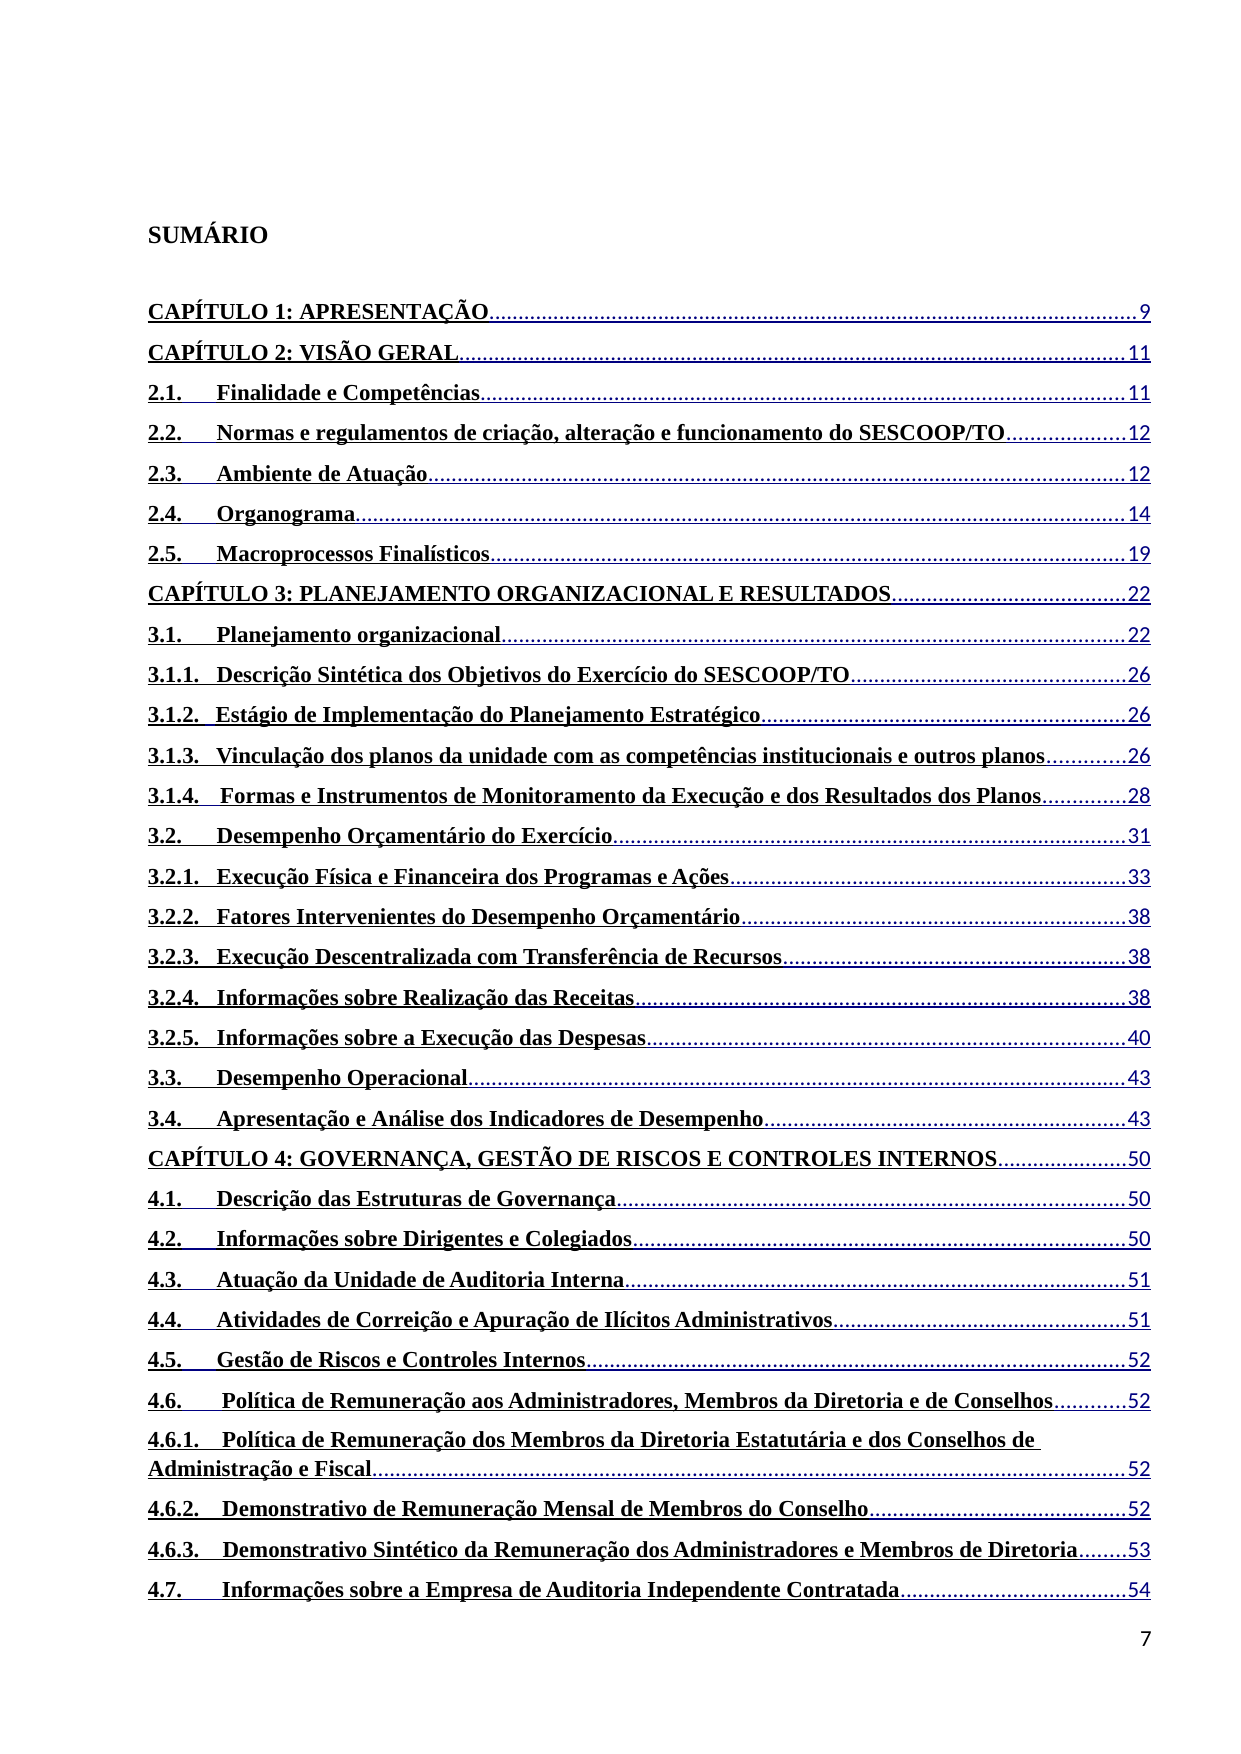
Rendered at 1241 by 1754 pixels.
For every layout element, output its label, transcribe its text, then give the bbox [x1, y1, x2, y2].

text 4.1. Descrição das Estruturas de Governança 50 [148, 1184, 1152, 1212]
text 4.6.3. Demonstrativo Sintético da Remuneração dos Administradores e Membros de Diretoria 53 [148, 1535, 1152, 1563]
text 4.6. Política de Remuneração aos Administradores, Membros da Diretoria e de Conselhos 52 [148, 1386, 1152, 1414]
text SUMÁRIO [148, 220, 1152, 249]
text Capítulo 1: APRESENTAÇÃO 9 [148, 297, 1152, 325]
text 3.4. Apresentação e Análise dos Indicadores de Desempenho 43 [148, 1104, 1152, 1132]
text 4.3. Atuação da Unidade de Auditoria Interna 51 [148, 1265, 1152, 1293]
text 3.1. Planejamento organizacional 22 [148, 620, 1152, 648]
text 3.1.4. Formas e Instrumentos de Monitoramento da Execução e dos Resultados dos Planos 28 [148, 781, 1152, 809]
text 3.1.2. Estágio de Implementação do Planejamento Estratégico 26 [148, 701, 1152, 728]
text 4.5. Gestão de Riscos e Controles Internos 52 [148, 1346, 1152, 1373]
text 3.2.5. Informações sobre a Execução das Despesas 40 [148, 1023, 1152, 1051]
text Capítulo 4: Governança, GESTÃO DE RISCOS E CONTROLES INTERNOS 50 [148, 1144, 1152, 1172]
text 2.4. Organograma 14 [148, 499, 1152, 527]
text 4.7. Informações sobre a Empresa de Auditoria Independente Contratada 54 [148, 1575, 1152, 1603]
text 4.2. Informações sobre Dirigentes e Colegiados 50 [148, 1224, 1152, 1253]
text 4.6.2. Demonstrativo de Remuneração Mensal de Membros do Conselho 52 [148, 1494, 1152, 1523]
text 2.1. Finalidade e Competências 11 [148, 378, 1152, 406]
text 2.3. Ambiente de Atuação 12 [148, 459, 1152, 487]
text 3.2. Desempenho Orçamentário do Exercício 31 [148, 821, 1152, 849]
text 2.2. Normas e regulamentos de criação, alteração e funcionamento do SESCOOP/TO 12 [148, 418, 1152, 446]
text 3.1.1. Descrição Sintética dos Objetivos do Exercício do SESCOOP/TO 26 [148, 660, 1152, 688]
text 3.2.3. Execução Descentralizada com Transferência de Recursos 38 [148, 942, 1152, 970]
text 4.6.1. Política de Remuneração dos Membros da Diretoria Estatutária e dos Conselhos de Administração e Fiscal 52 [148, 1426, 1152, 1482]
text 3.2.4. Informações sobre Realização das Receitas 38 [148, 983, 1152, 1011]
text 4.4. Atividades de Correição e Apuração de Ilícitos Administrativos 51 [148, 1305, 1152, 1333]
text 3.2.2. Fatores Intervenientes do Desempenho Orçamentário 38 [148, 902, 1152, 930]
text 3.1.3. Vinculação dos planos da unidade com as competências institucionais e outros planos 26 [148, 741, 1152, 769]
text 3.2.1. Execução Física e Financeira dos Programas e Ações 33 [148, 862, 1152, 890]
text Capítulo 3: Planejamento organizacional e RESULTADOS 22 [148, 579, 1152, 608]
text 2.5. Macroprocessos Finalísticos 19 [148, 539, 1152, 567]
text 3.3. Desempenho Operacional 43 [148, 1063, 1152, 1091]
text Capítulo 2: VISÃO GERAL 11 [148, 338, 1152, 366]
